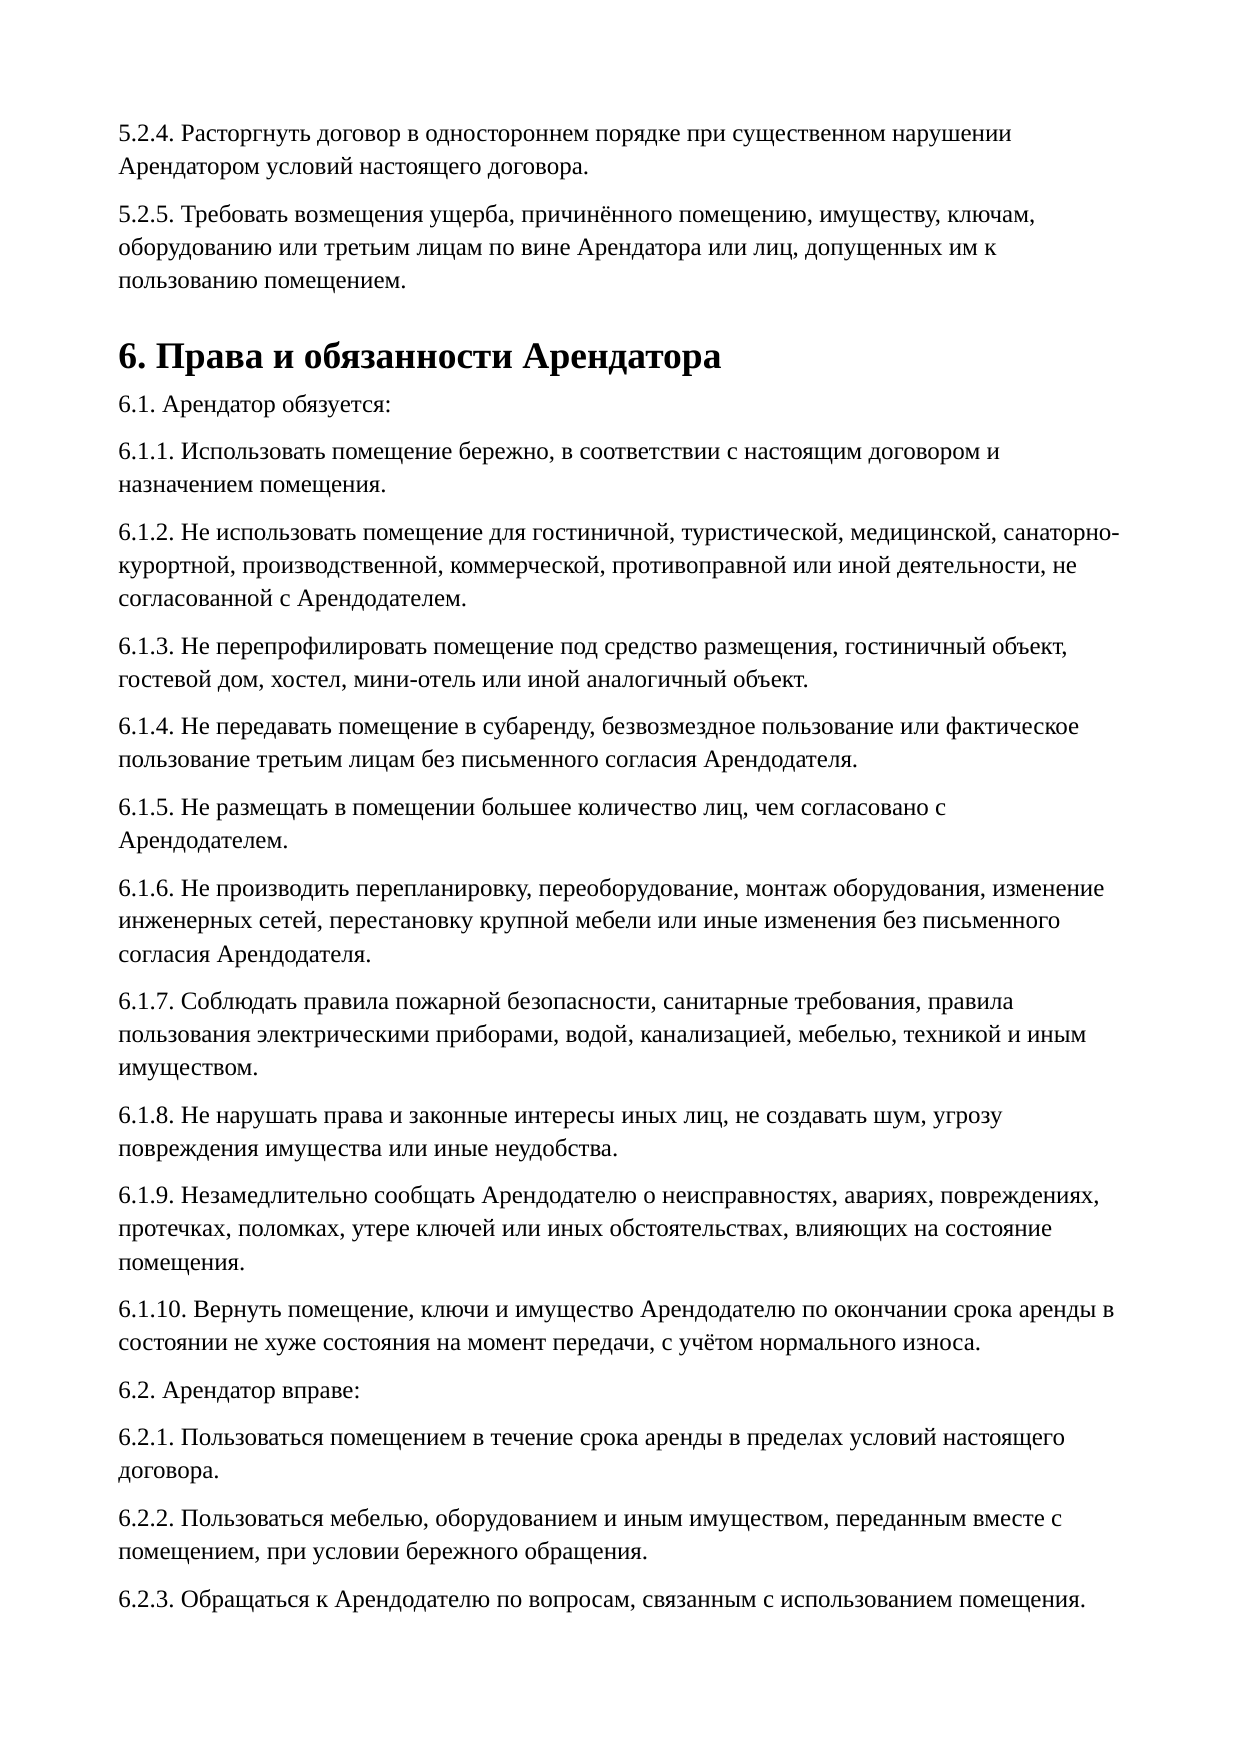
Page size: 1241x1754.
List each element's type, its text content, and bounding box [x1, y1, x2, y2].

text 6.1.2. Не использовать помещение для гостиничной, туристической, медицинской, санаторно-курортной, производственной, коммерческой, противоправной или иной деятельности, не согласованной с Арендодателем. [118, 517, 1122, 612]
text 6.2.1. Пользоваться помещением в течение срока аренды в пределах условий настоящего договора. [118, 1422, 1122, 1484]
text 6.2.3. Обращаться к Арендодателю по вопросам, связанным с использованием помещения. [118, 1584, 1122, 1612]
text 6.2.2. Пользоваться мебелью, оборудованием и иным имуществом, переданным вместе с помещением, при условии бережного обращения. [118, 1503, 1122, 1565]
text 5.2.4. Расторгнуть договор в одностороннем порядке при существенном нарушении Арендатором условий настоящего договора. [118, 118, 1122, 180]
text 6.1.6. Не производить перепланировку, переоборудование, монтаж оборудования, изменение инженерных сетей, перестановку крупной мебели или иные изменения без письменного согласия Арендодателя. [118, 873, 1122, 967]
text 6.1. Арендатор обязуется: [118, 389, 1122, 418]
text 6.1.5. Не размещать в помещении большее количество лиц, чем согласовано с Арендодателем. [118, 792, 1122, 854]
text 6.1.3. Не перепрофилировать помещение под средство размещения, гостиничный объект, гостевой дом, хостел, мини-отель или иной аналогичный объект. [118, 631, 1122, 692]
text 6.1.4. Не передавать помещение в субаренду, безвозмездное пользование или фактическое пользование третьим лицам без письменного согласия Арендодателя. [118, 711, 1122, 773]
subtitle 6. Права и обязанности Арендатора [118, 333, 1122, 376]
text 6.1.9. Незамедлительно сообщать Арендодателю о неисправностях, авариях, повреждениях, протечках, поломках, утере ключей или иных обстоятельствах, влияющих на состояние помещения. [118, 1181, 1122, 1275]
text 6.1.8. Не нарушать права и законные интересы иных лиц, не создавать шум, угрозу повреждения имущества или иные неудобства. [118, 1100, 1122, 1162]
text 6.1.7. Соблюдать правила пожарной безопасности, санитарные требования, правила пользования электрическими приборами, водой, канализацией, мебелью, техникой и иным имуществом. [118, 986, 1122, 1081]
text 6.2. Арендатор вправе: [118, 1375, 1122, 1403]
text 6.1.1. Использовать помещение бережно, в соответствии с настоящим договором и назначением помещения. [118, 436, 1122, 498]
text 6.1.10. Вернуть помещение, ключи и имущество Арендодателю по окончании срока аренды в состоянии не хуже состояния на момент передачи, с учётом нормального износа. [118, 1294, 1122, 1356]
text 5.2.5. Требовать возмещения ущерба, причинённого помещению, имуществу, ключам, оборудованию или третьим лицам по вине Арендатора или лиц, допущенных им к пользованию помещением. [118, 199, 1122, 293]
